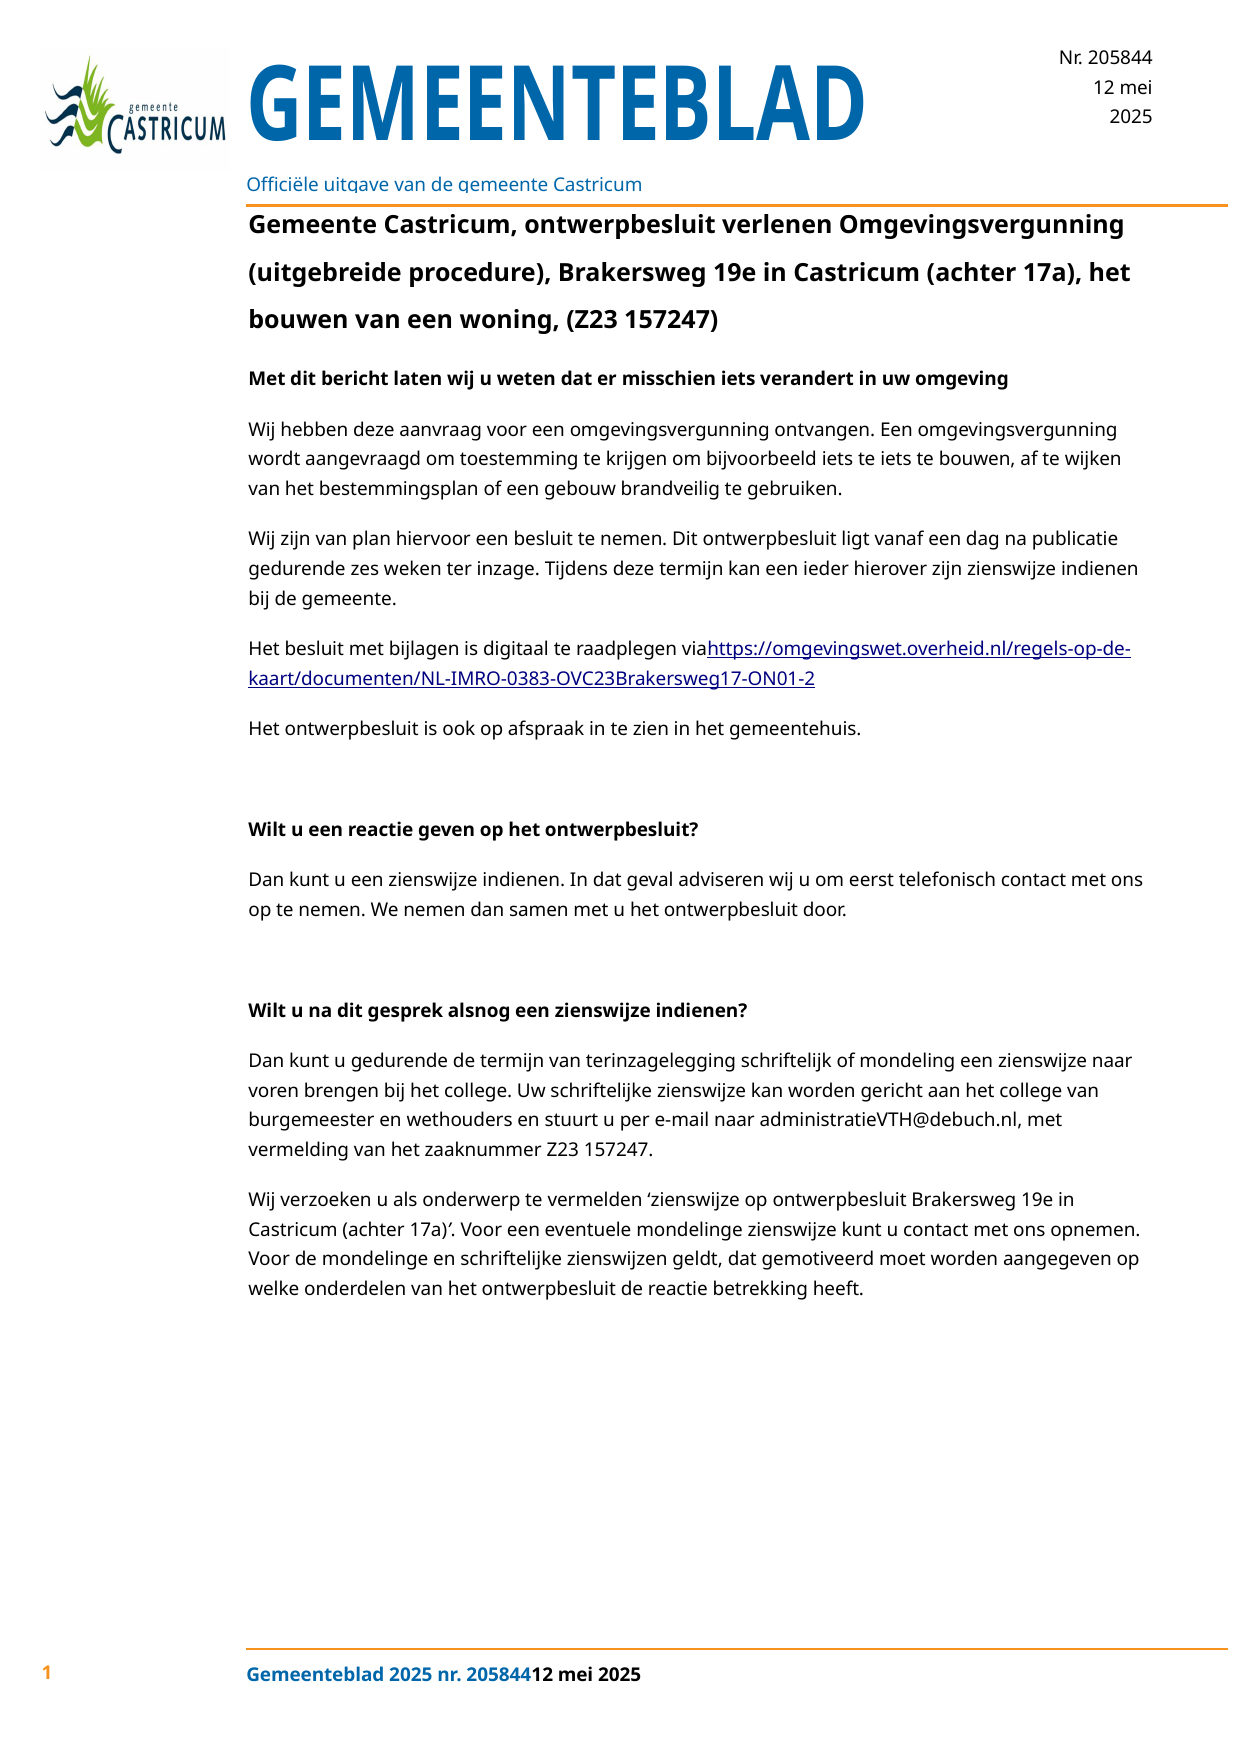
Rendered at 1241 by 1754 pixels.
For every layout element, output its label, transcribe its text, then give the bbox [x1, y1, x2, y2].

picture [41, 47, 231, 172]
text Dan kunt u een zienswijze indienen. In dat geval adviseren wij u om eerst telefonisch contact met ons op te nemen. We nemen dan samen met u het ontwerpbesluit door. [248, 866, 1152, 922]
text Gemeente Castricum, ontwerpbesluit verlenen Omgevingsvergunning (uitgebreide procedure), Brakersweg 19e in Castricum (achter 17a), het bouwen van een woning, (Z23 157247) [248, 207, 1152, 336]
text Wilt u een reactie geven op het ontwerpbesluit? [248, 816, 1152, 842]
text Het besluit met bijlagen is digitaal te raadplegen viahttps://omgevingswet.overheid.nl/regels-op-de-kaart/documenten/NL-IMRO-0383-OVC23Brakersweg17-ON01-2 [248, 635, 1152, 690]
text Wij verzoeken u als onderwerp te vermelden ‘zienswijze op ontwerpbesluit Brakersweg 19e in Castricum (achter 17a)’. Voor een eventuele mondelinge zienswijze kunt u contact met ons opnemen. Voor de mondelinge en schriftelijke zienswijzen geldt, dat gemotiveerd moet worden aangegeven op welke onderdelen van het ontwerpbesluit de reactie betrekking heeft. [248, 1186, 1152, 1301]
text Wij zijn van plan hiervoor een besluit te nemen. Dit ontwerpbesluit ligt vanaf een dag na publicatie gedurende zes weken ter inzage. Tijdens deze termijn kan een ieder hierover zijn zienswijze indienen bij de gemeente. [248, 526, 1152, 610]
text Wij hebben deze aanvraag voor een omgevingsvergunning ontvangen. Een omgevingsvergunning wordt aangevraagd om toestemming te krijgen om bijvoorbeeld iets te iets te bouwen, af te wijken van het bestemmingsplan of een gebouw brandveilig te gebruiken. [248, 416, 1152, 501]
text Het ontwerpbesluit is ook op afspraak in te zien in het gemeentehuis. [248, 715, 1152, 741]
text Met dit bericht laten wij u weten dat er misschien iets verandert in uw omgeving [248, 366, 1152, 391]
text Wilt u na dit gesprek alsnog een zienswijze indienen? [248, 997, 1152, 1022]
text Dan kunt u gedurende de termijn van terinzagelegging schriftelijk of mondeling een zienswijze naar voren brengen bij het college. Uw schriftelijke zienswijze kan worden gericht aan het college van burgemeester en wethouders en stuurt u per e-mail naar administratieVTH@debuch.nl, met vermelding van het zaaknummer Z23 157247. [248, 1047, 1152, 1162]
